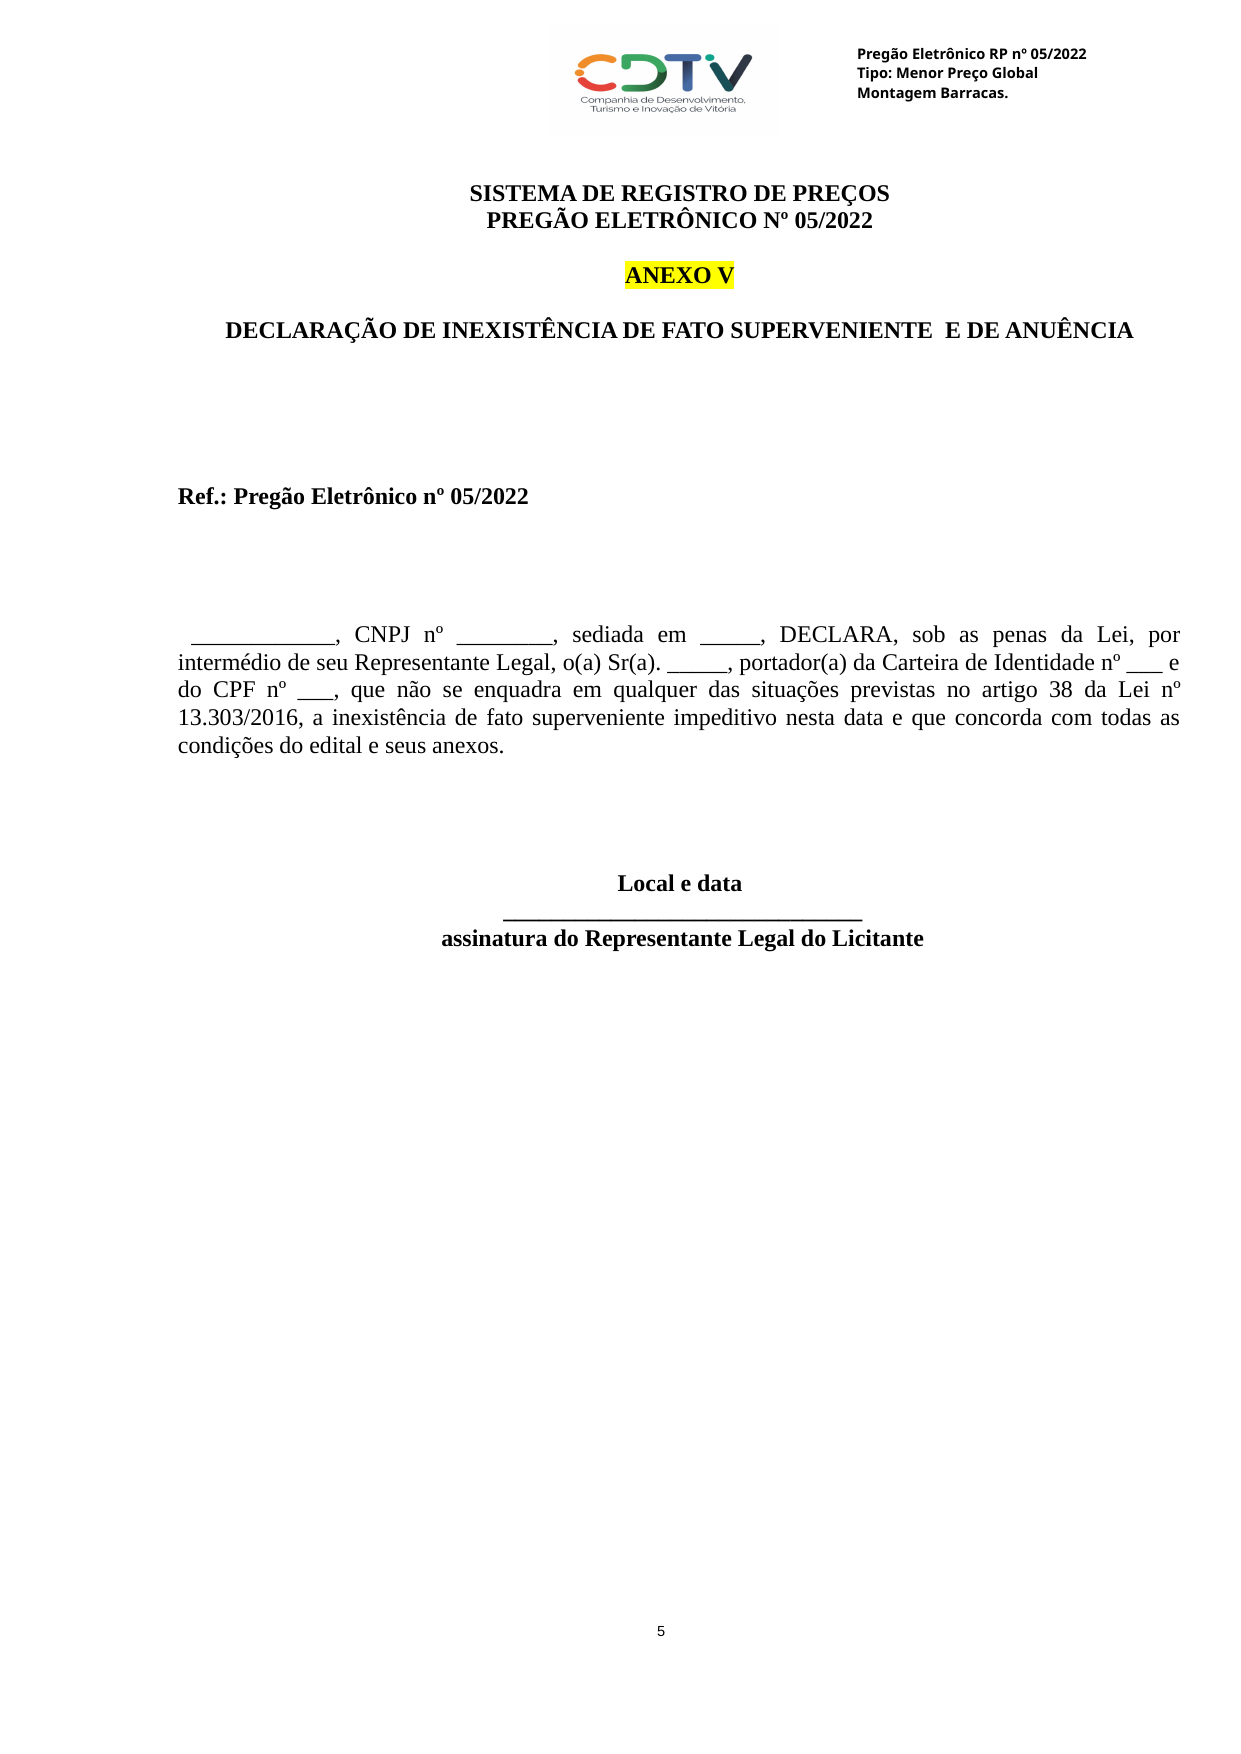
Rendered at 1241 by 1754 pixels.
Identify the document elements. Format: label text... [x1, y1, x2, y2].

picture [549, 25, 779, 136]
text Local e data [178, 869, 1182, 896]
subtitle DECLARAÇÃO DE INEXISTÊNCIA DE FATO SUPERVENIENTE E DE ANUÊNCIA [178, 317, 1182, 344]
text SISTEMA DE REGISTRO DE PREÇOS [178, 178, 1182, 206]
text ANEXO V [178, 261, 1182, 289]
text PREGÃO ELETRÔNICO Nº 05/2022 [178, 206, 1182, 234]
text ____________, CNPJ nº ________, sediada em _____, DECLARA, sob as penas da Lei, por intermédio de seu Representante Legal, o(a) Sr(a). _____, portador(a) da Carteira de Identidade nº ___ e do CPF nº ___, que não se enquadra em qualquer das situações previstas no artigo 38 da Lei nº 13.303/2016, a inexistência de fato superveniente impeditivo nesta data e que concorda com todas as condições do edital e seus anexos. [178, 620, 1182, 758]
text assinatura do Representante Legal do Licitante [178, 924, 1182, 951]
text ______________________________ [178, 896, 1182, 924]
text Ref.: Pregão Eletrônico nº 05/2022 [178, 482, 1182, 510]
